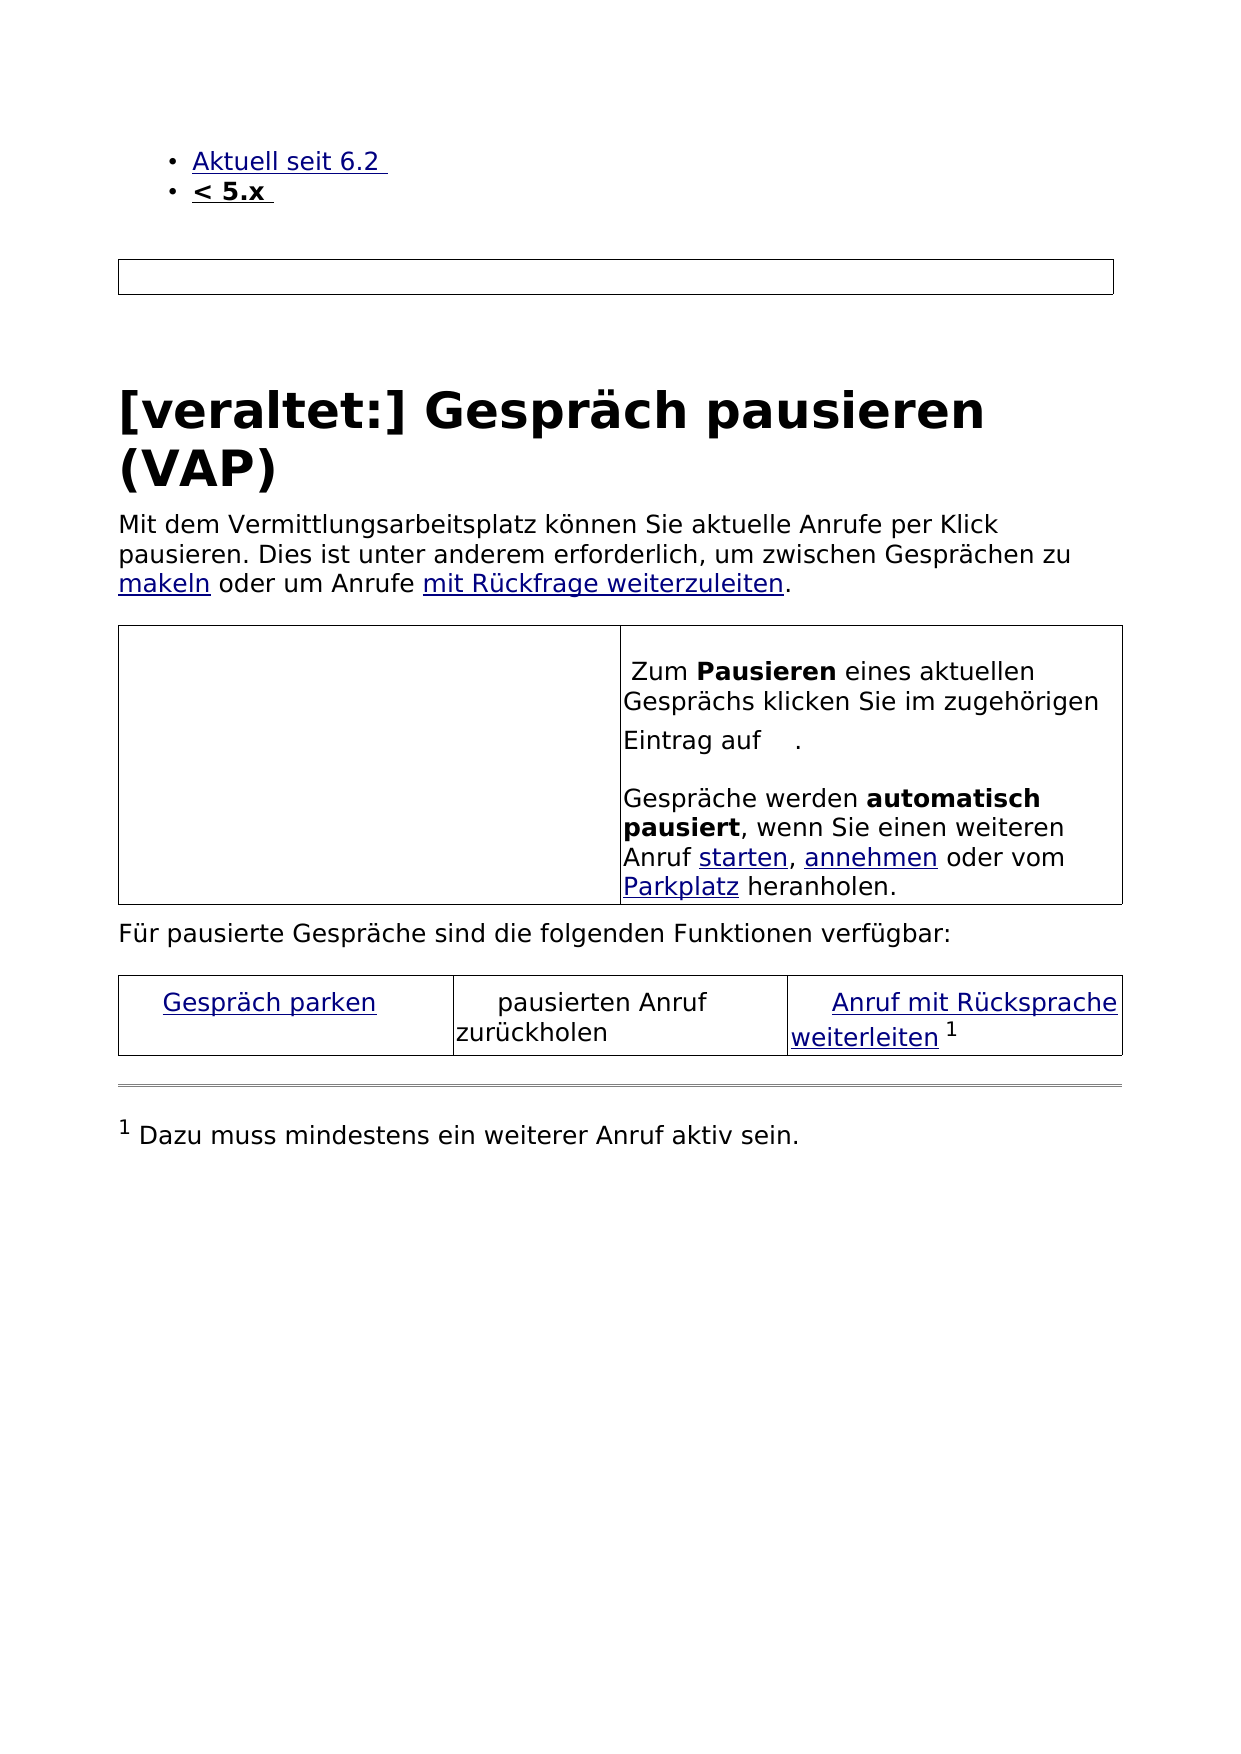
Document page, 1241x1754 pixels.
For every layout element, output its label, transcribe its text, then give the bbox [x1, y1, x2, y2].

table_header pausierten Anruf zurückholen [454, 976, 787, 1055]
table_header Anruf mit Rücksprache weiterleiten 1 [788, 976, 1122, 1055]
text Für pausierte Gespräche sind die folgenden Funktionen verfügbar: [118, 919, 1122, 948]
list Aktuell seit 6.2 [177, 148, 1122, 177]
subtitle [veraltet:] Gespräch pausieren (VAP) [118, 382, 1122, 498]
text Mit dem Vermittlungsarbeitsplatz können Sie aktuelle Anrufe per Klick pausieren. Dies ist unter anderem erforderlich, um zwischen Gesprächen zu makeln oder um Anrufe mit Rückfrage weiterzuleiten. [118, 511, 1122, 598]
table_header Zum Pausieren eines aktuellen Gesprächs klicken Sie im zugehörigen Eintrag auf. Gespräche werden automatisch pausiert, wenn Sie einen weiteren Anruf starten, annehmen oder vom Parkplatz heranholen. [621, 626, 1122, 904]
list < 5.x [177, 177, 1122, 206]
table_header [119, 626, 620, 904]
text 1 Dazu muss mindestens ein weiterer Anruf aktiv sein. [118, 1116, 1122, 1179]
table_header Gespräch parken [119, 976, 453, 1055]
table_header [119, 260, 1113, 294]
